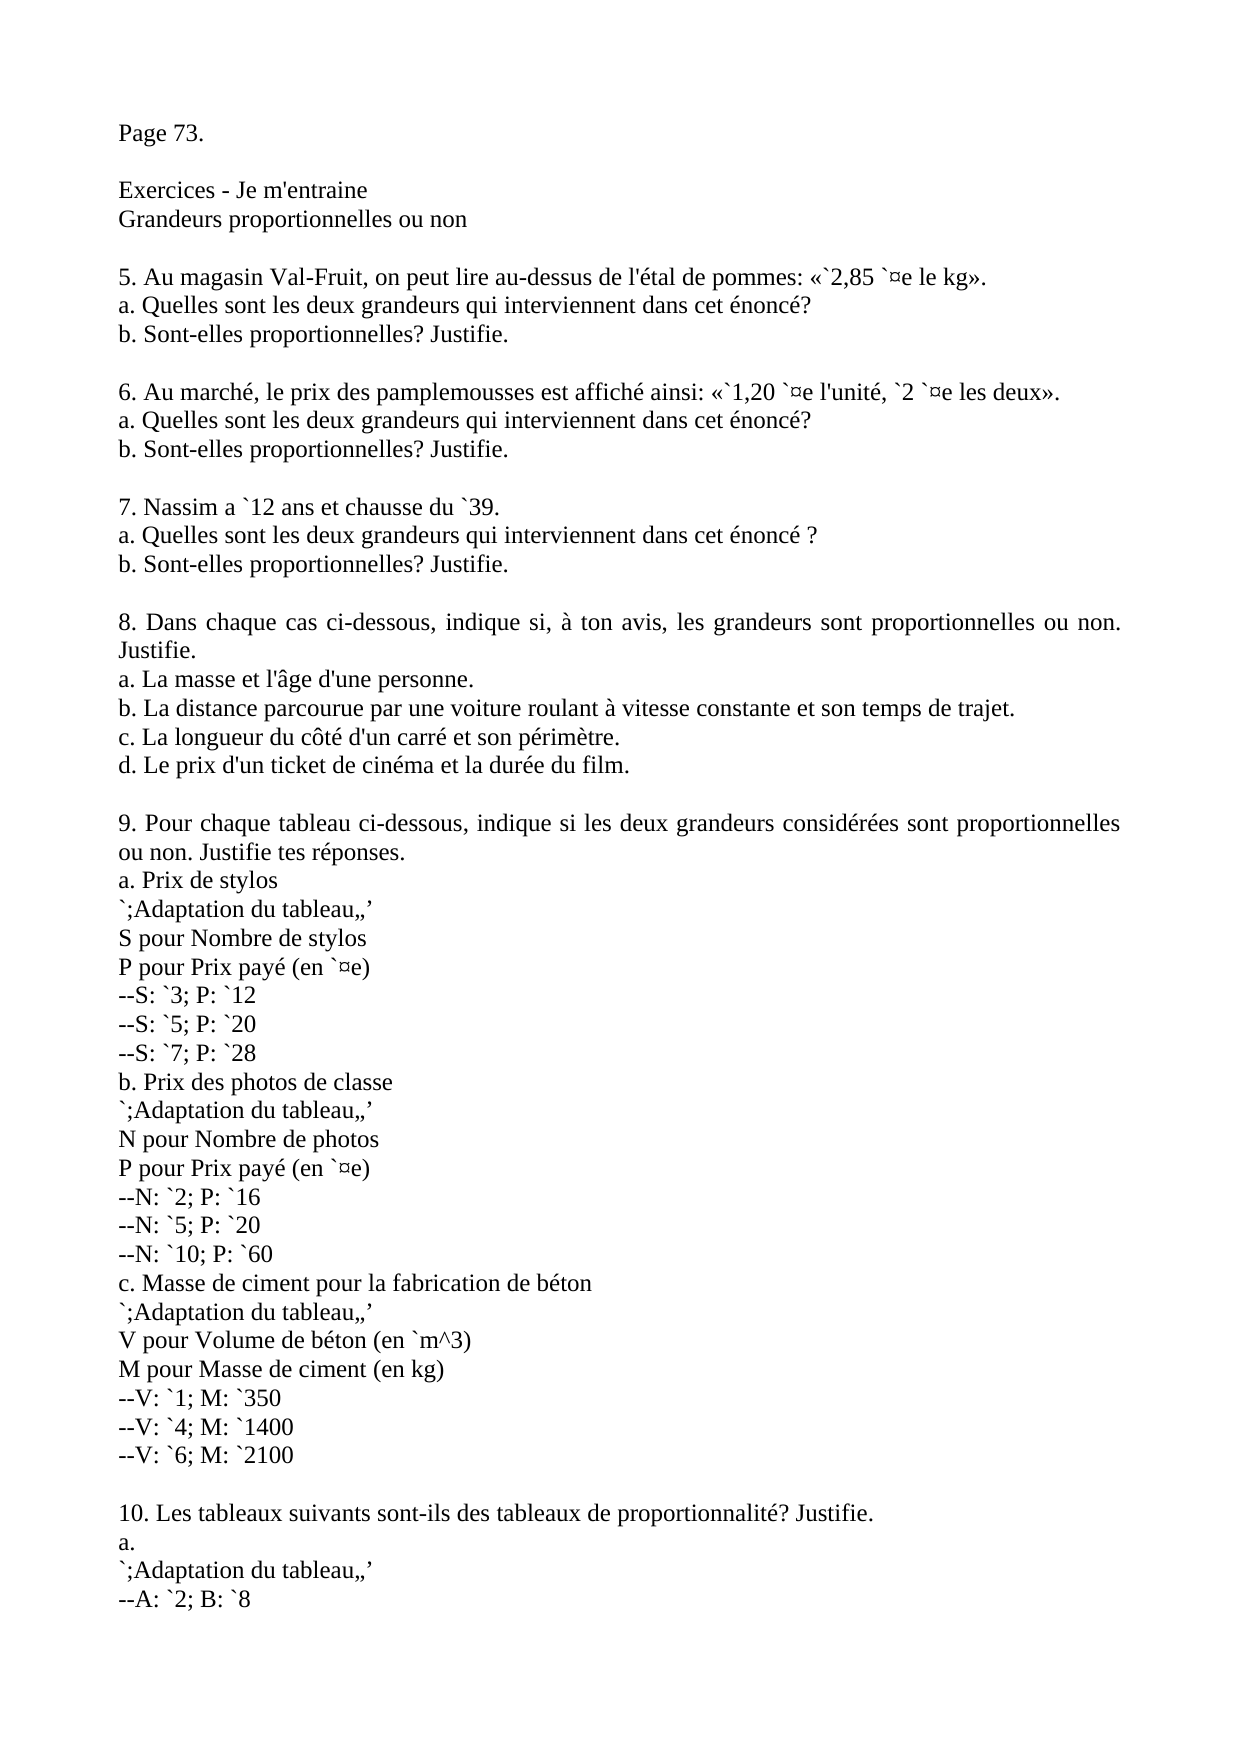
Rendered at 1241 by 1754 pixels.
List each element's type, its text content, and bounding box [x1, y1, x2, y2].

text a. Prix de stylos [118, 866, 1122, 894]
text 10. Les tableaux suivants sont-ils des tableaux de proportionnalité? Justifie. [118, 1498, 1122, 1527]
text --V: `1; M: `350 [118, 1383, 1122, 1412]
text 6. Au marché, le prix des pamplemousses est affiché ainsi: «`1,20 `¤e l'unité, `2 `¤e les deux». [118, 377, 1122, 406]
text V pour Volume de béton (en `m^3) [118, 1326, 1122, 1354]
text P pour Prix payé (en `¤e) [118, 1153, 1122, 1182]
text --S: `7; P: `28 [118, 1038, 1122, 1067]
text --N: `5; P: `20 [118, 1211, 1122, 1239]
text b. La distance parcourue par une voiture roulant à vitesse constante et son temps de trajet. [118, 693, 1122, 722]
text Exercices - Je m'entraine [118, 176, 1122, 204]
text Page 73. [118, 118, 1122, 147]
text --V: `4; M: `1400 [118, 1412, 1122, 1441]
text --N: `10; P: `60 [118, 1239, 1122, 1268]
text --A: `2; B: `8 [118, 1584, 1122, 1613]
text a. La masse et l'âge d'une personne. [118, 664, 1122, 693]
text --S: `5; P: `20 [118, 1009, 1122, 1038]
text b. Sont-elles proportionnelles? Justifie. [118, 549, 1122, 578]
text d. Le prix d'un ticket de cinéma et la durée du film. [118, 751, 1122, 779]
text `;Adaptation du tableau„’ [118, 894, 1122, 923]
text --V: `6; M: `2100 [118, 1441, 1122, 1469]
text --S: `3; P: `12 [118, 981, 1122, 1009]
text `;Adaptation du tableau„’ [118, 1096, 1122, 1124]
text 5. Au magasin Val-Fruit, on peut lire au-dessus de l'étal de pommes: «`2,85 `¤e le kg». [118, 262, 1122, 291]
text c. La longueur du côté d'un carré et son périmètre. [118, 722, 1122, 751]
text P pour Prix payé (en `¤e) [118, 952, 1122, 981]
text a. Quelles sont les deux grandeurs qui interviennent dans cet énoncé ? [118, 521, 1122, 549]
text 8. Dans chaque cas ci-dessous, indique si, à ton avis, les grandeurs sont proportionnelles ou non. Justifie. [118, 607, 1122, 664]
text a. [118, 1527, 1122, 1556]
text c. Masse de ciment pour la fabrication de béton [118, 1268, 1122, 1297]
text `;Adaptation du tableau„’ [118, 1556, 1122, 1584]
text b. Sont-elles proportionnelles? Justifie. [118, 434, 1122, 463]
text a. Quelles sont les deux grandeurs qui interviennent dans cet énoncé? [118, 291, 1122, 319]
text N pour Nombre de photos [118, 1124, 1122, 1153]
text `;Adaptation du tableau„’ [118, 1297, 1122, 1326]
text Grandeurs proportionnelles ou non [118, 204, 1122, 233]
text --N: `2; P: `16 [118, 1182, 1122, 1211]
text M pour Masse de ciment (en kg) [118, 1354, 1122, 1383]
text 9. Pour chaque tableau ci-dessous, indique si les deux grandeurs considérées sont proportionnelles ou non. Justifie tes réponses. [118, 808, 1122, 866]
text b. Sont-elles proportionnelles? Justifie. [118, 319, 1122, 348]
text b. Prix des photos de classe [118, 1067, 1122, 1096]
text 7. Nassim a `12 ans et chausse du `39. [118, 492, 1122, 521]
text a. Quelles sont les deux grandeurs qui interviennent dans cet énoncé? [118, 406, 1122, 434]
text S pour Nombre de stylos [118, 923, 1122, 952]
